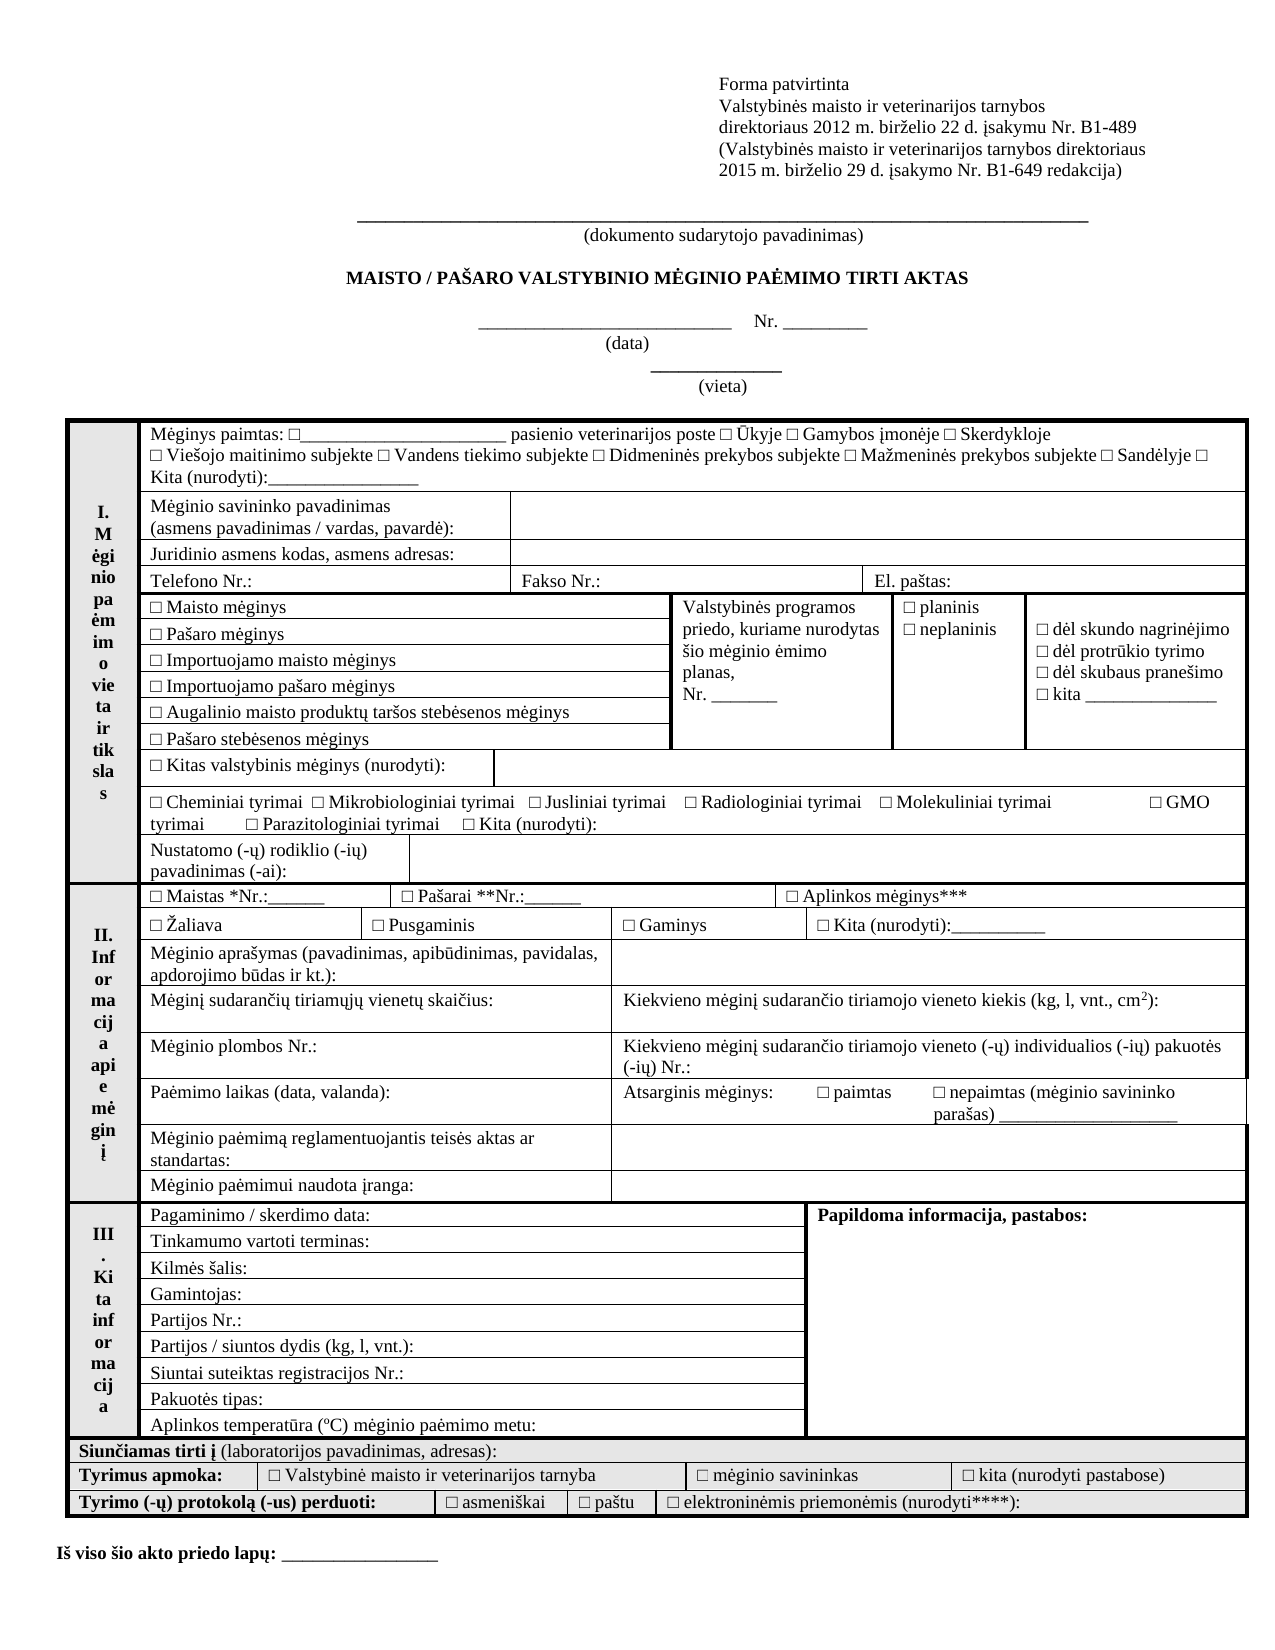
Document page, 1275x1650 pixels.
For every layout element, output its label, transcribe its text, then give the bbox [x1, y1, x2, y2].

table_cell Mėginio plombos Nr.: [141, 1033, 611, 1078]
table_cell Tyrimo (-ų) protokolą (-us) perduoti: [70, 1491, 434, 1514]
table_cell Partijos Nr.: [141, 1305, 804, 1331]
table_cell □ Gaminys [612, 908, 806, 939]
table_cell [511, 492, 1245, 538]
table_cell □ Kita (nurodyti):__________ [807, 908, 1245, 939]
table_cell Pakuotės tipas: [141, 1384, 804, 1409]
text Forma patvirtinta [719, 73, 1157, 94]
table_cell Paėmimo laikas (data, valanda): [141, 1079, 611, 1124]
text direktoriaus 2012 m. birželio 22 d. įsakymu Nr. B1-489 [719, 116, 1157, 138]
table_cell Partijos / siuntos dydis (kg, l, vnt.): [141, 1332, 804, 1357]
table_cell □ paimtas [806, 1079, 922, 1124]
table_cell I. Mėginio paėmimo vieta ir tikslas [70, 423, 137, 882]
table_cell Mėginį sudarančių tiriamųjų vienetų skaičius: [141, 986, 611, 1032]
table_cell Siuntai suteiktas registracijos Nr.: [141, 1358, 804, 1383]
table_cell ___________________________ (data) [67, 310, 742, 353]
text Iš viso šio akto priedo lapų: _______________ [56, 1540, 1275, 1564]
table_cell □ Valstybinė maisto ir veterinarijos tarnyba [258, 1463, 685, 1489]
table_cell □ Aplinkos mėginys*** [776, 885, 1245, 907]
table_cell [612, 1125, 1245, 1170]
table_cell Mėginio paėmimui naudota įranga: [141, 1171, 611, 1201]
table_cell Fakso Nr.: [511, 566, 862, 592]
table_cell Mėginys paimtas: □______________________ pasienio veterinarijos poste □ Ūkyje □ Gamybos įmonėje □ Skerdykloje □ Viešojo maitinimo subjekte □ Vandens tiekimo subjekte □ Didmeninės prekybos subjekte □ Mažmeninės prekybos subjekte □ Sandėlyje □ Kita (nurodyti):________________ [141, 423, 1245, 491]
table_header ______________________________________________________________________________ (dokumento sudarytojo pavadinimas) MAISTO / PAŠARO VALSTYBINIO mėginio PAĖMIMO TIRTI AKTAS [67, 203, 1247, 310]
table_cell □ Importuojamo pašaro mėginys [141, 672, 669, 697]
table_cell [612, 1171, 1245, 1201]
table_cell □ Pašaro mėginys [141, 619, 669, 644]
table_cell □ elektroninėmis priemonėmis (nurodyti****): [657, 1491, 1245, 1514]
table_cell III. Kita informacija [70, 1204, 137, 1436]
table_cell Mėginio savininko pavadinimas (asmens pavadinimas / vardas, pavardė): [141, 492, 510, 538]
table_cell □ Maistas *Nr.:______ [141, 885, 390, 907]
table_cell Aplinkos temperatūra (ºC) mėginio paėmimo metu: [141, 1410, 804, 1436]
table_cell Tinkamumo vartoti terminas: [141, 1227, 804, 1252]
table_cell □ Pašaro stebėsenos mėginys [141, 724, 669, 749]
table_cell Nr. _________ [743, 310, 1247, 353]
table_cell II. Informacija apie mėginį [70, 885, 137, 1201]
table_cell ______________ (vieta) [67, 353, 1247, 418]
table_cell □ Žaliava [141, 908, 361, 939]
table_cell Pagaminimo / skerdimo data: [141, 1204, 804, 1226]
table_cell □ paštu [568, 1491, 655, 1514]
table_cell El. paštas: [863, 566, 1245, 592]
table_cell [410, 835, 1245, 882]
table_cell □ Augalinio maisto produktų taršos stebėsenos mėginys [141, 698, 669, 723]
table_cell Atsarginis mėginys: [612, 1079, 806, 1124]
table_cell □ Pašarai **Nr.:______ [391, 885, 775, 907]
table_cell Gamintojas: [141, 1279, 804, 1304]
table_cell [495, 750, 1245, 786]
table_cell □ Importuojamo maisto mėginys [141, 645, 669, 671]
table_cell Siunčiamas tirti į (laboratorijos pavadinimas, adresas): [70, 1440, 1245, 1462]
table_cell □ Pusgaminis [362, 908, 611, 939]
table_cell □ Kitas valstybinis mėginys (nurodyti): [141, 750, 493, 786]
table_cell □ Maisto mėginys [141, 595, 669, 618]
table_cell Kiekvieno mėginį sudarančio tiriamojo vieneto kiekis (kg, l, vnt., cm2): [612, 986, 1245, 1032]
table_cell [612, 940, 1245, 985]
table_cell Telefono Nr.: [141, 566, 510, 592]
table_cell Nustatomo (-ų) rodiklio (-ių) pavadinimas (-ai): [141, 835, 409, 882]
table_cell □ nepaimtas (mėginio savininko parašas) ___________________ [922, 1079, 1246, 1124]
text (Valstybinės maisto ir veterinarijos tarnybos direktoriaus [719, 138, 1157, 159]
table_cell □ planinis □ neplaninis [894, 595, 1024, 749]
text 2015 m. birželio 29 d. įsakymo Nr. B1-649 redakcija) [719, 159, 1157, 181]
table_cell □ dėl skundo nagrinėjimo □ dėl protrūkio tyrimo □ dėl skubaus pranešimo □ kita ______________ [1027, 595, 1245, 749]
table_cell [511, 540, 1245, 565]
table_cell Valstybinės programos priedo, kuriame nurodytas šio mėginio ėmimo planas, Nr. _______ [673, 595, 891, 749]
text Valstybinės maisto ir veterinarijos tarnybos [719, 94, 1157, 116]
table_cell □ Cheminiai tyrimai □ Mikrobiologiniai tyrimai □ Jusliniai tyrimai □ Radiologiniai tyrimai □ Molekuliniai tyrimai □ GMO tyrimai □ Parazitologiniai tyrimai □ Kita (nurodyti): [141, 787, 1245, 834]
table_cell Kiekvieno mėginį sudarančio tiriamojo vieneto (-ų) individualios (-ių) pakuotės (-ių) Nr.: [612, 1033, 1245, 1078]
table_cell □ kita (nurodyti pastabose) [952, 1463, 1245, 1489]
table_cell Juridinio asmens kodas, asmens adresas: [141, 540, 510, 565]
table_cell Mėginio aprašymas (pavadinimas, apibūdinimas, pavidalas, apdorojimo būdas ir kt.): [141, 940, 611, 985]
table_cell Tyrimus apmoka: [70, 1463, 257, 1489]
table_cell □ mėginio savininkas [687, 1463, 951, 1489]
table_cell Mėginio paėmimą reglamentuojantis teisės aktas ar standartas: [141, 1125, 611, 1170]
table_cell Kilmės šalis: [141, 1253, 804, 1278]
table_cell Papildoma informacija, pastabos: [808, 1204, 1245, 1436]
table_cell □ asmeniškai [436, 1491, 567, 1514]
